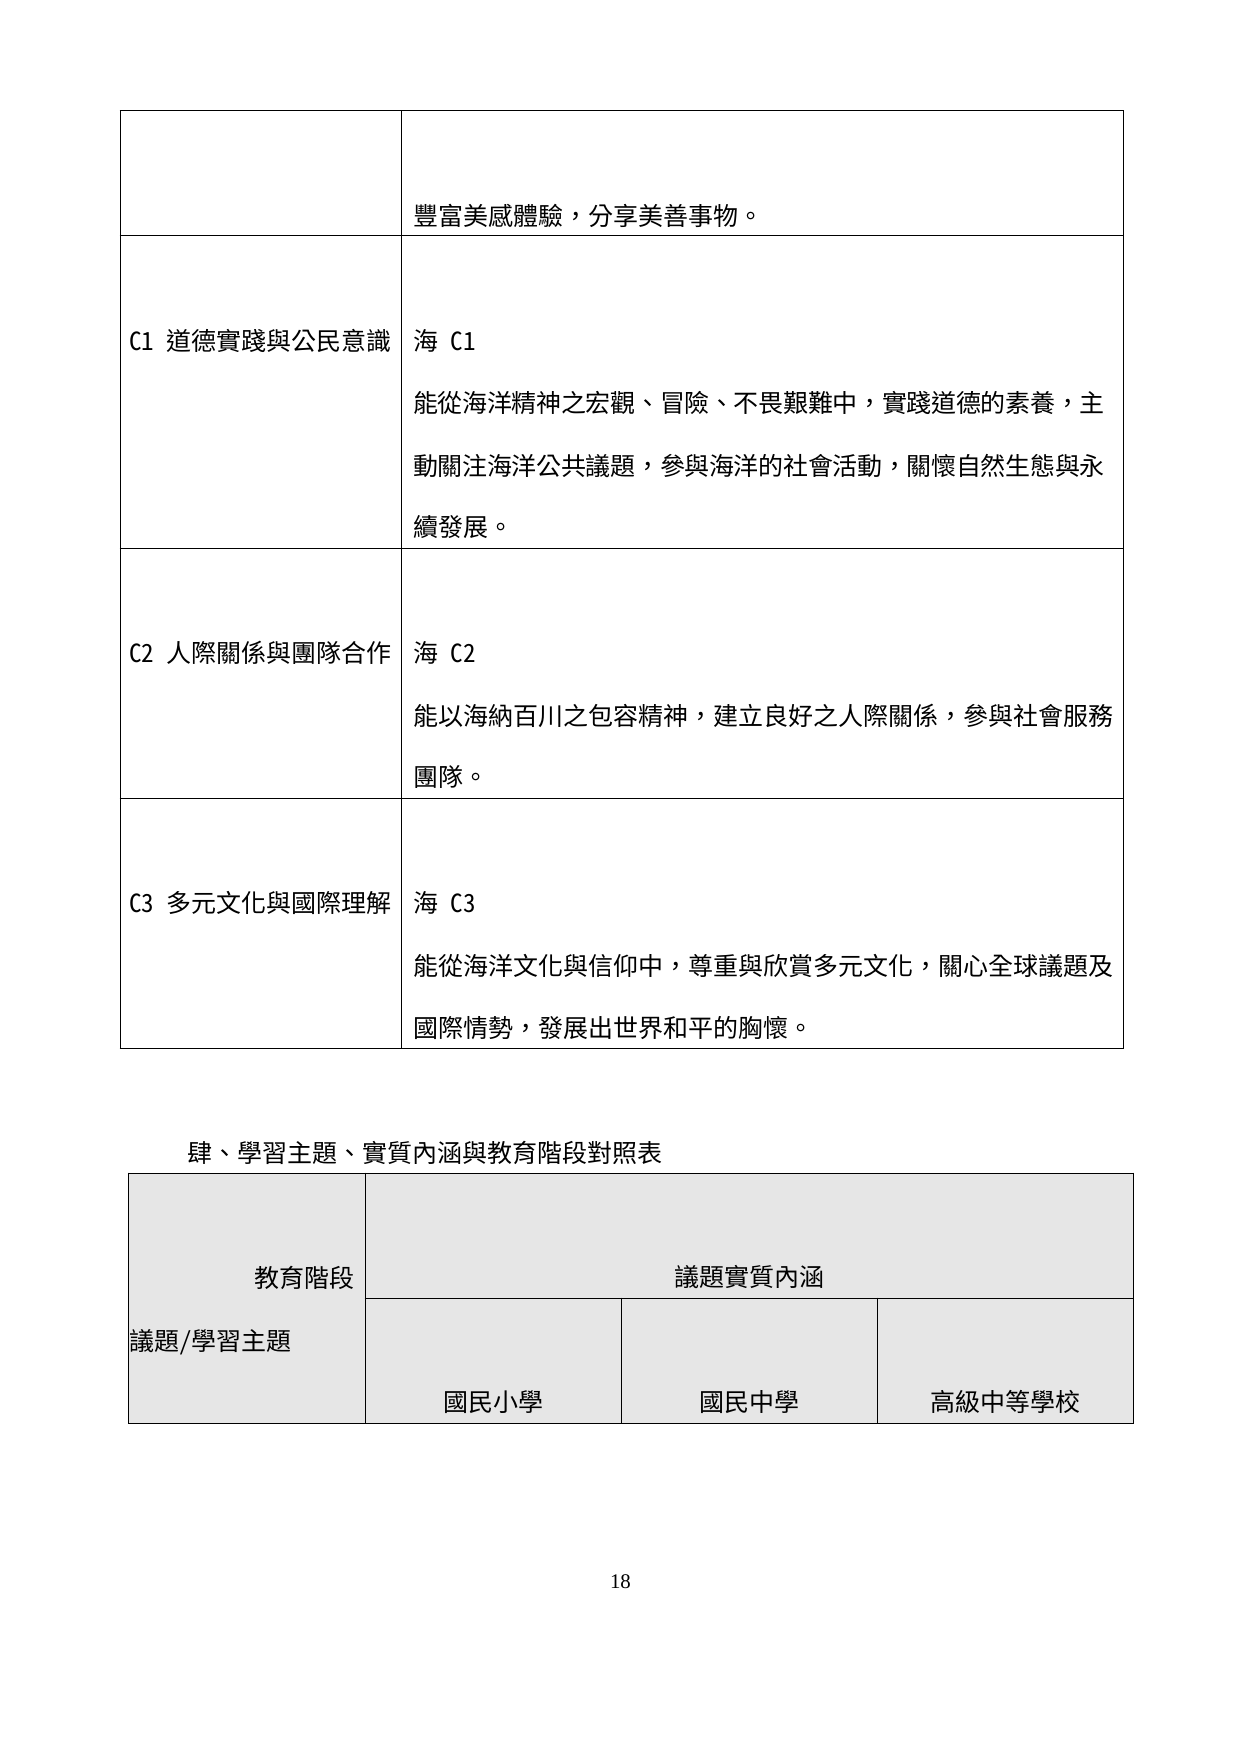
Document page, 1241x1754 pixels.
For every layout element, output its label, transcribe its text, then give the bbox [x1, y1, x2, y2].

table_cell C1 道德實踐與公民意識 [121, 236, 401, 548]
table_header 議題實質內涵 [366, 1174, 1133, 1298]
table_cell 高級中等學校 [878, 1299, 1133, 1423]
table_cell 海 C1 能從海洋精神之宏觀、冒險、不畏艱難中，實踐道德的素養，主 動關注海洋公共議題，參與海洋的社會活動，關懷自然生態與永 續發展。 [402, 236, 1123, 548]
table_cell C2 人際關係與團隊合作 [121, 549, 401, 798]
table_cell 海 C2 能以海納百川之包容精神，建立良好之人際關係，參與社會服務 團隊。 [402, 549, 1123, 798]
table_cell 國民小學 [366, 1299, 621, 1423]
table_cell C3 多元文化與國際理解 [121, 799, 401, 1048]
table_cell 海 C3 能從海洋文化與信仰中，尊重與欣賞多元文化，關心全球議題及 國際情勢，發展出世界和平的胸懷。 [402, 799, 1123, 1048]
table_cell [121, 111, 401, 235]
table_cell 豐富美感體驗，分享美善事物。 [402, 111, 1123, 235]
text 肆、學習主題、實質內涵與教育階段對照表 [187, 1110, 1053, 1173]
table_header 教育階段 議題/學習主題 [129, 1174, 365, 1423]
table_cell 國民中學 [622, 1299, 877, 1423]
